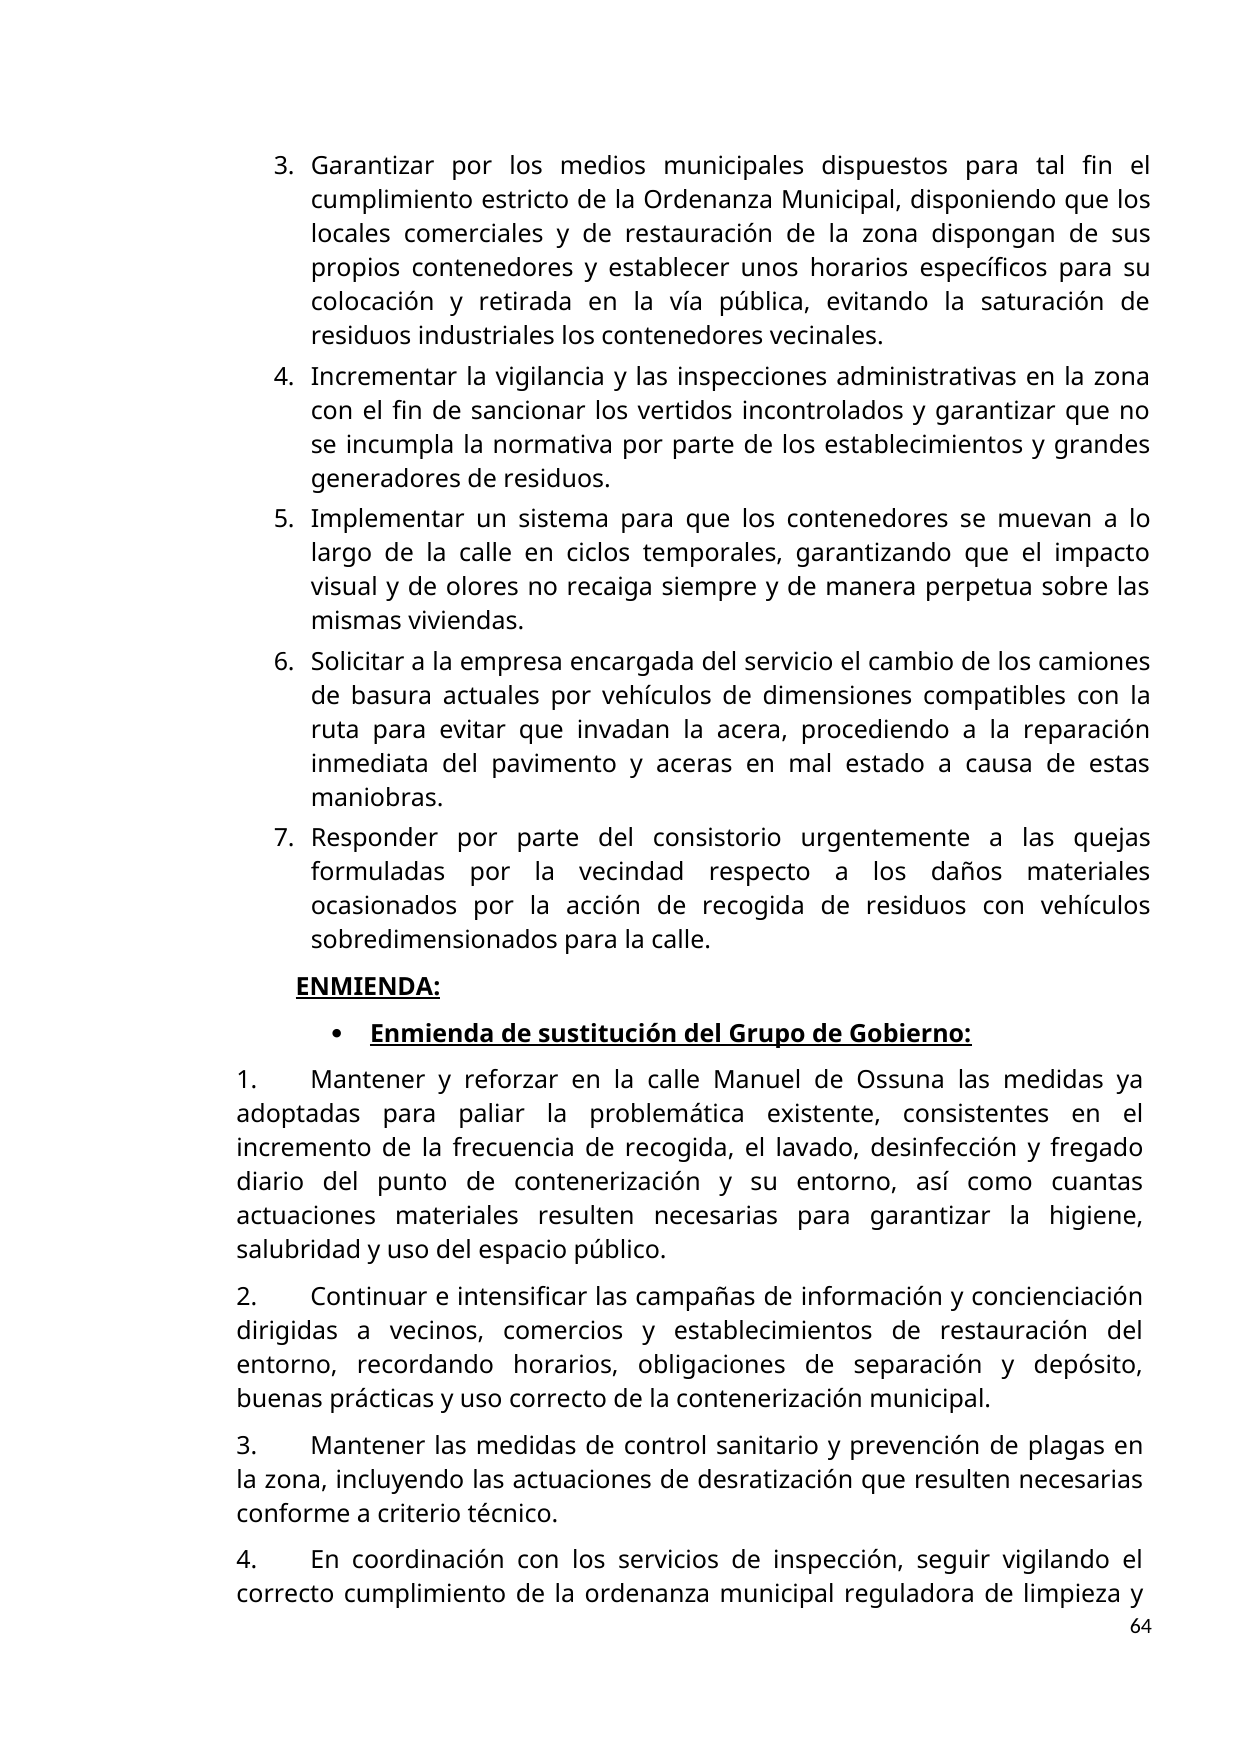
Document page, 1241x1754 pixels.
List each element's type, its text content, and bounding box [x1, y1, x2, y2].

list Solicitar a la empresa encargada del servicio el cambio de los camiones de basura actuales por vehículos de dimensiones compatibles con la ruta para evitar que invadan la acera, procediendo a la reparación inmediata del pavimento y aceras en mal estado a causa de estas maniobras. [273, 643, 1152, 814]
list Responder por parte del consistorio urgentemente a las quejas formuladas por la vecindad respecto a los daños materiales ocasionados por la acción de recogida de residuos con vehículos sobredimensionados para la calle. [273, 820, 1152, 956]
list Mantener las medidas de control sanitario y prevención de plagas en la zona, incluyendo las actuaciones de desratización que resulten necesarias conforme a criterio técnico. [236, 1427, 1144, 1529]
list Mantener y reforzar en la calle Manuel de Ossuna las medidas ya adoptadas para paliar la problemática existente, consistentes en el incremento de la frecuencia de recogida, el lavado, desinfección y fregado diario del punto de contenerización y su entorno, así como cuantas actuaciones materiales resulten necesarias para garantizar la higiene, salubridad y uso del espacio público. [236, 1062, 1144, 1266]
list En coordinación con los servicios de inspección, seguir vigilando el correcto cumplimiento de la ordenanza municipal reguladora de limpieza y [236, 1542, 1144, 1610]
list Garantizar por los medios municipales dispuestos para tal fin el cumplimiento estricto de la Ordenanza Municipal, disponiendo que los locales comerciales y de restauración de la zona dispongan de sus propios contenedores y establecer unos horarios específicos para su colocación y retirada en la vía pública, evitando la saturación de residuos industriales los contenedores vecinales. [273, 148, 1152, 352]
list Implementar un sistema para que los contenedores se muevan a lo largo de la calle en ciclos temporales, garantizando que el impacto visual y de olores no recaiga siempre y de manera perpetua sobre las mismas viviendas. [273, 501, 1152, 637]
list Enmienda de sustitución del Grupo de Gobierno: [332, 1015, 1159, 1049]
list Continuar e intensificar las campañas de información y concienciación dirigidas a vecinos, comercios y establecimientos de restauración del entorno, recordando horarios, obligaciones de separación y depósito, buenas prácticas y uso correcto de la contenerización municipal. [236, 1279, 1144, 1415]
text ENMIENDA: [236, 969, 1159, 1003]
list Incrementar la vigilancia y las inspecciones administrativas en la zona con el fin de sancionar los vertidos incontrolados y garantizar que no se incumpla la normativa por parte de los establecimientos y grandes generadores de residuos. [273, 358, 1152, 494]
